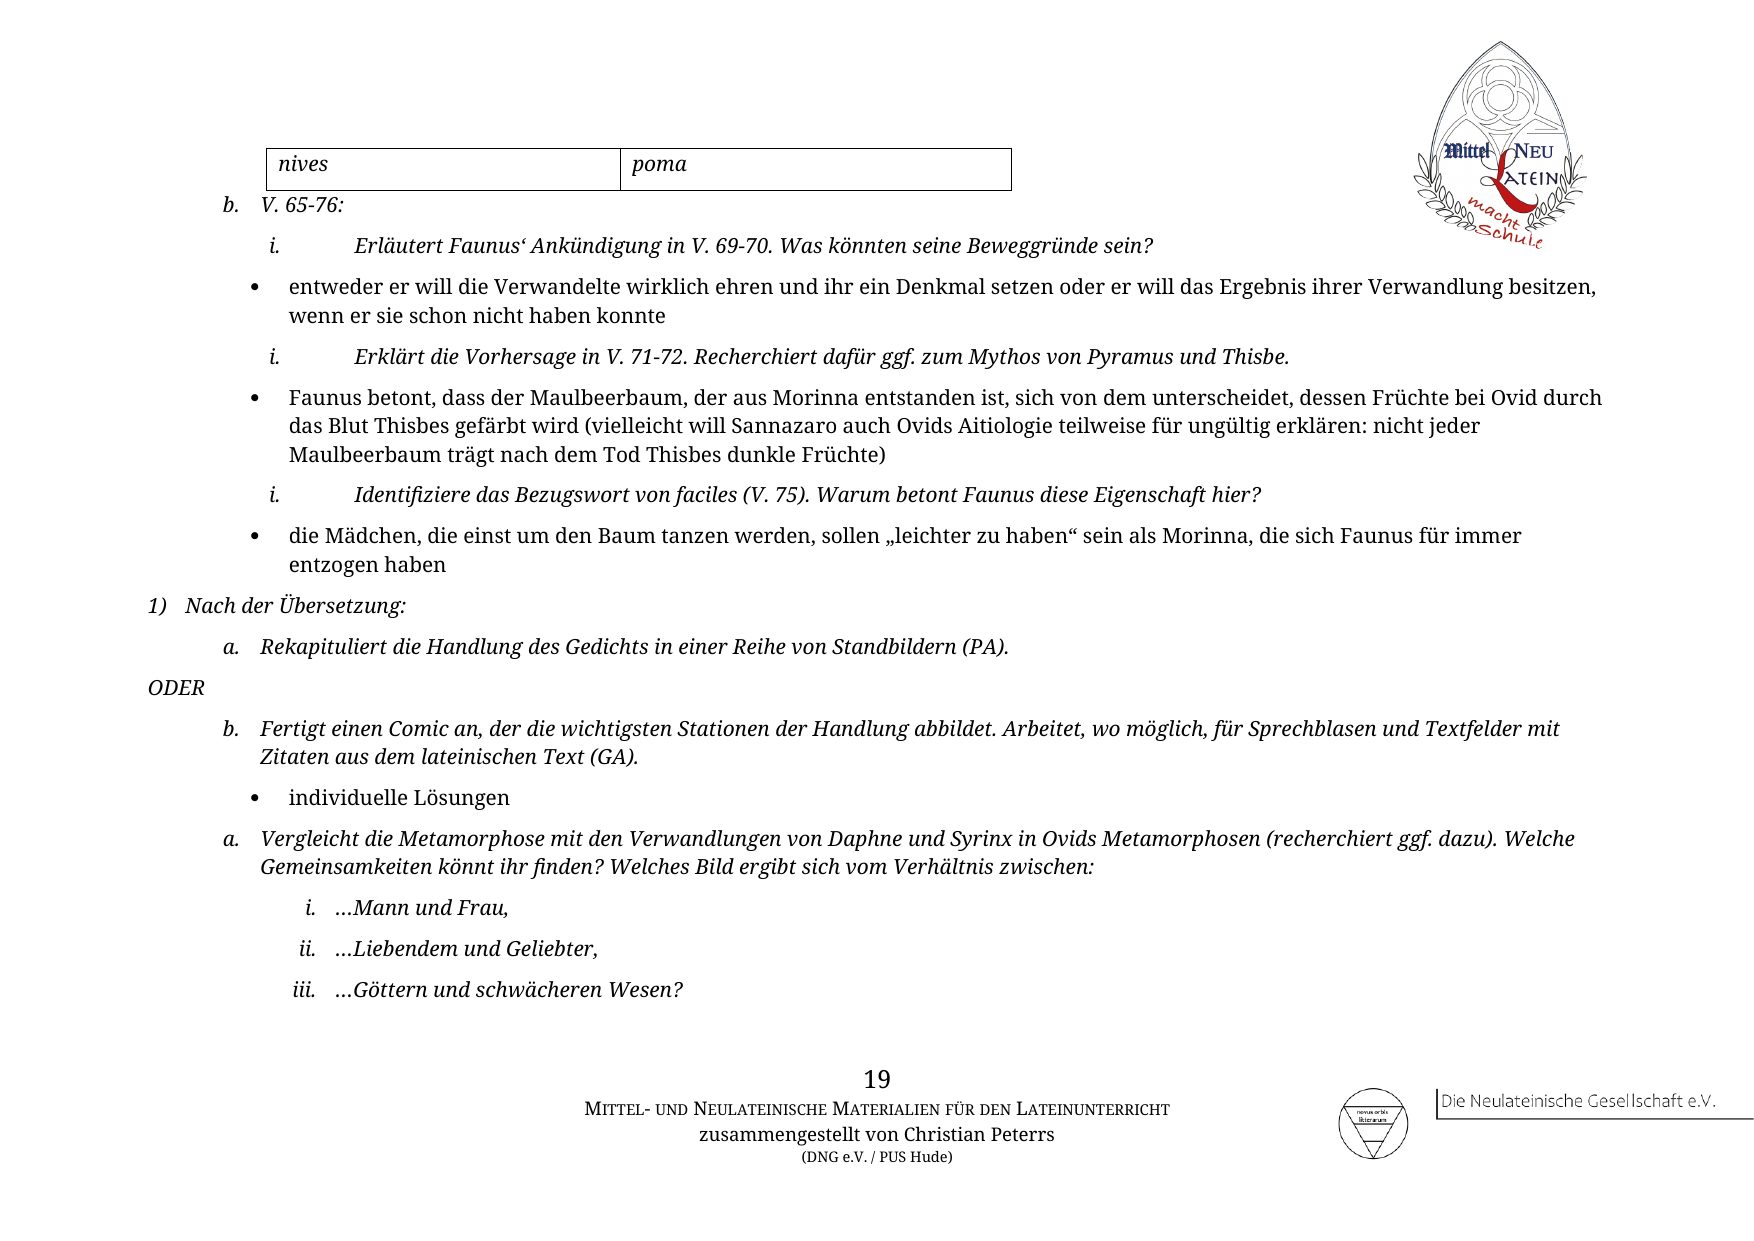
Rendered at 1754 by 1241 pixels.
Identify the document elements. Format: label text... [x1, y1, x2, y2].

list …Liebendem und Geliebter, [316, 934, 1606, 963]
table_header radicem frondes cortex rami poma [621, 149, 1011, 189]
list die Mädchen, die einst um den Baum tanzen werden, sollen „leichter zu haben“ sein als Morinna, die sich Faunus für immer entzogen haben [251, 522, 1606, 578]
list Rekapituliert die Handlung des Gedichts in einer Reihe von Standbildern (PA). [223, 632, 1606, 660]
list Erklärt die Vorhersage in V. 71-72. Recherchiert dafür ggf. zum Mythos von Pyramus und Thisbe. [281, 342, 1606, 370]
list V. 65-76: [223, 191, 1606, 219]
list individuelle Lösungen [251, 783, 1606, 812]
list Fertigt einen Comic an, der die wichtigsten Stationen der Handlung abbildet. Arbeitet, wo möglich, für Sprechblasen und Textfelder mit Zitaten aus dem lateinischen Text (GA). [223, 714, 1606, 771]
table_header Pes capilli vestis Brachia nives [267, 149, 620, 189]
list Faunus betont, dass der Maulbeerbaum, der aus Morinna entstanden ist, sich von dem unterscheidet, dessen Früchte bei Ovid durch das Blut Thisbes gefärbt wird (vielleicht will Sannazaro auch Ovids Aitiologie teilweise für ungültig erklären: nicht jeder Maulbeerbaum trägt nach dem Tod Thisbes dunkle Früchte) [251, 383, 1606, 468]
list Erläutert Faunus‘ Ankündigung in V. 69-70. Was könnten seine Beweggründe sein? [281, 232, 1606, 260]
list …Göttern und schwächeren Wesen? [316, 975, 1606, 1004]
list Vergleicht die Metamorphose mit den Verwandlungen von Daphne und Syrinx in Ovids Metamorphosen (recherchiert ggf. dazu). Welche Gemeinsamkeiten könnt ihr finden? Welches Bild ergibt sich vom Verhältnis zwischen: [223, 824, 1606, 881]
text ODER [148, 673, 1606, 701]
list Identifiziere das Bezugswort von faciles (V. 75). Warum betont Faunus diese Eigenschaft hier? [281, 481, 1606, 509]
list …Mann und Frau, [316, 893, 1606, 922]
list entweder er will die Verwandelte wirklich ehren und ihr ein Denkmal setzen oder er will das Ergebnis ihrer Verwandlung besitzen, wenn er sie schon nicht haben konnte [251, 272, 1606, 329]
list Nach der Übersetzung: [148, 591, 1606, 619]
